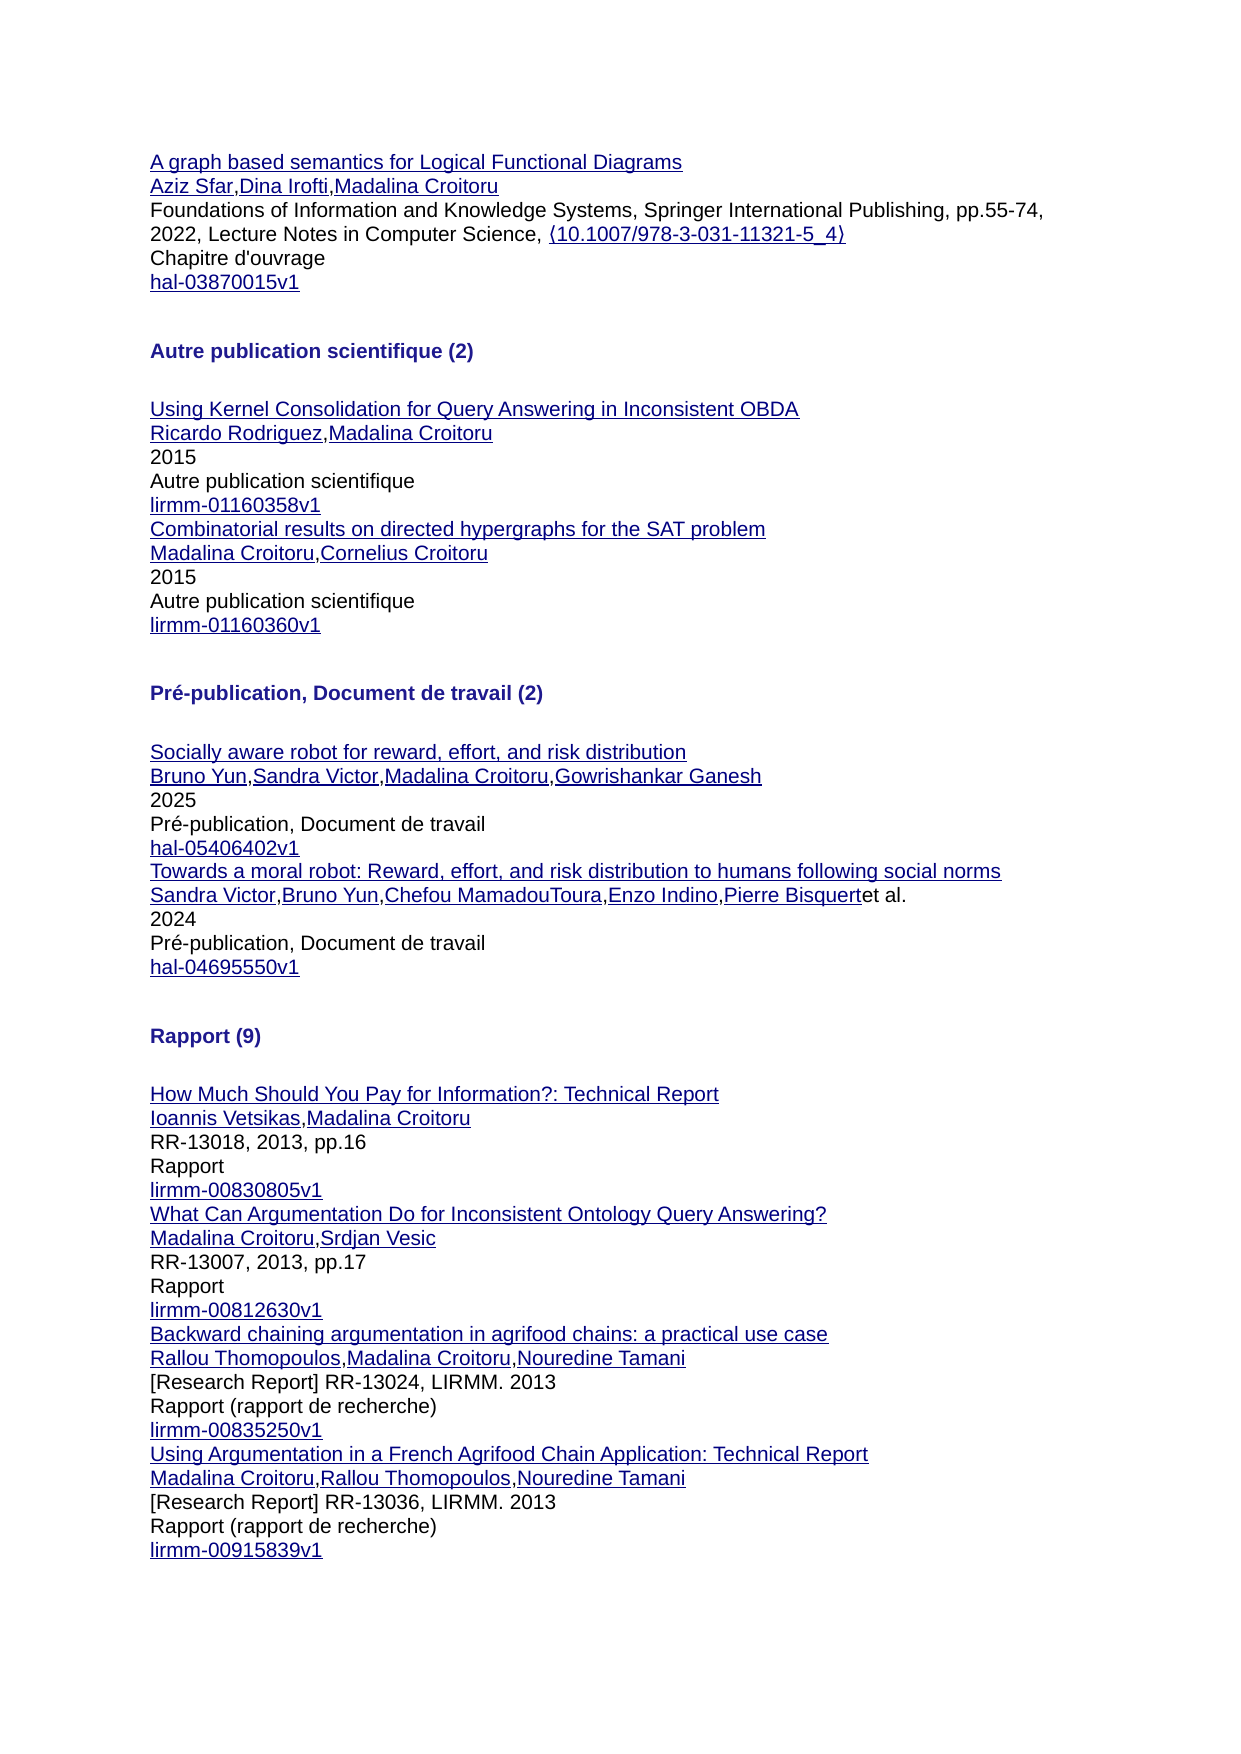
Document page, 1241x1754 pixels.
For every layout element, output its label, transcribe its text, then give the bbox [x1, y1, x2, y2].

subtitle Rapport (9) [150, 1024, 1090, 1048]
table_header Socially aware robot for reward, effort, and risk distribution Bruno Yun,Sandra Victor,Madalina Croitoru,Gowrishankar Ganesh 2025 Pré-publication, Document de travail hal-05406402v1 [150, 740, 1090, 859]
table_header Using Kernel Consolidation for Query Answering in Inconsistent OBDA Ricardo Rodriguez,Madalina Croitoru 2015 Autre publication scientifique lirmm-01160358v1 [150, 397, 1090, 517]
table_cell Backward chaining argumentation in agrifood chains: a practical use case Rallou Thomopoulos,Madalina Croitoru,Nouredine Tamani [Research Report] RR-13024, LIRMM. 2013 Rapport (rapport de recherche) lirmm-00835250v1 [150, 1322, 1090, 1442]
table_cell Combinatorial results on directed hypergraphs for the SAT problem Madalina Croitoru,Cornelius Croitoru 2015 Autre publication scientifique lirmm-01160360v1 [150, 517, 1090, 636]
table_cell Towards a moral robot: Reward, effort, and risk distribution to humans following social norms Sandra Victor,Bruno Yun,Chefou MamadouToura,Enzo Indino,Pierre Bisquertet al. 2024 Pré-publication, Document de travail hal-04695550v1 [150, 859, 1090, 979]
subtitle Autre publication scientifique (2) [150, 338, 1090, 362]
table_cell Using Argumentation in a French Agrifood Chain Application: Technical Report Madalina Croitoru,Rallou Thomopoulos,Nouredine Tamani [Research Report] RR-13036, LIRMM. 2013 Rapport (rapport de recherche) lirmm-00915839v1 [150, 1442, 1090, 1561]
table_cell What Can Argumentation Do for Inconsistent Ontology Query Answering? Madalina Croitoru,Srdjan Vesic RR-13007, 2013, pp.17 Rapport lirmm-00812630v1 [150, 1202, 1090, 1322]
table_header A graph based semantics for Logical Functional Diagrams Aziz Sfar,Dina Irofti,Madalina Croitoru Foundations of Information and Knowledge Systems, Springer International Publishing, pp.55-74, 2022, Lecture Notes in Computer Science, ⟨10.1007/978-3-031-11321-5_4⟩ Chapitre d'ouvrage hal-03870015v1 [150, 150, 1090, 294]
table_header How Much Should You Pay for Information?: Technical Report Ioannis Vetsikas,Madalina Croitoru RR-13018, 2013, pp.16 Rapport lirmm-00830805v1 [150, 1082, 1090, 1202]
subtitle Pré-publication, Document de travail (2) [150, 681, 1090, 705]
